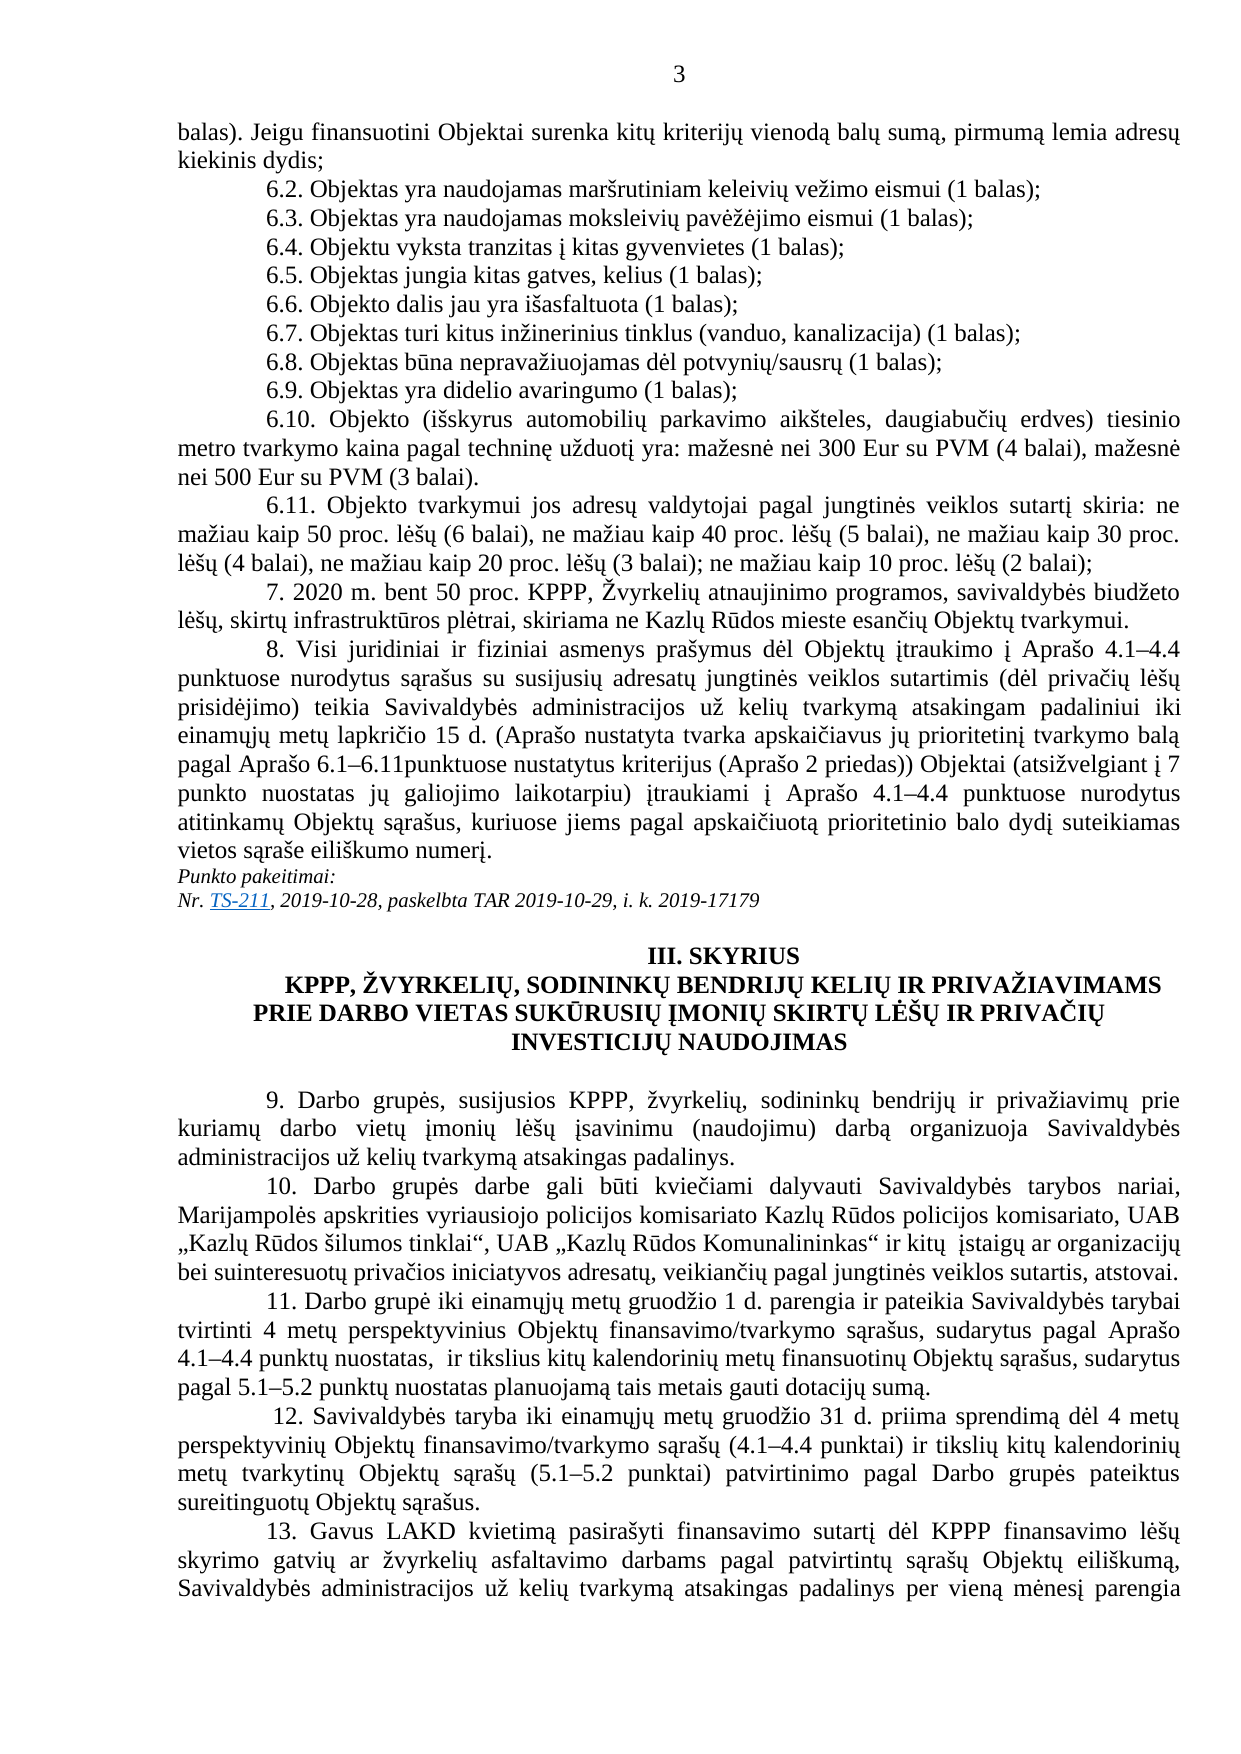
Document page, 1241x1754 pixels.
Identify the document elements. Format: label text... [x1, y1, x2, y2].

text 6.2. Objektas yra naudojamas maršrutiniam keleivių vežimo eismui (1 balas); [177, 174, 1181, 203]
text 6.6. Objekto dalis jau yra išasfaltuota (1 balas); [177, 289, 1181, 318]
text 6.5. Objektas jungia kitas gatves, kelius (1 balas); [177, 260, 1181, 289]
text III. SKYRIUS [177, 941, 1181, 970]
text 6.11. Objekto tvarkymui jos adresų valdytojai pagal jungtinės veiklos sutartį skiria: ne mažiau kaip 50 proc. lėšų (6 balai), ne mažiau kaip 40 proc. lėšų (5 balai), ne mažiau kaip 30 proc. lėšų (4 balai), ne mažiau kaip 20 proc. lėšų (3 balai); ne mažiau kaip 10 proc. lėšų (2 balai); [177, 490, 1181, 577]
text balas). Jeigu finansuotini Objektai surenka kitų kriterijų vienodą balų sumą, pirmumą lemia adresų kiekinis dydis; [177, 117, 1181, 174]
text Punkto pakeitimai: [177, 864, 1181, 888]
text 6.7. Objektas turi kitus inžinerinius tinklus (vanduo, kanalizacija) (1 balas); [177, 318, 1181, 347]
text 9. Darbo grupės, susijusios KPPP, žvyrkelių, sodininkų bendrijų ir privažiavimų prie kuriamų darbo vietų įmonių lėšų įsavinimu (naudojimu) darbą organizuoja Savivaldybės administracijos už kelių tvarkymą atsakingas padalinys. [177, 1085, 1181, 1171]
text 11. Darbo grupė iki einamųjų metų gruodžio 1 d. parengia ir pateikia Savivaldybės tarybai tvirtinti 4 metų perspektyvinius Objektų finansavimo/tvarkymo sąrašus, sudarytus pagal Aprašo 4.1–4.4 punktų nuostatas, ir tikslius kitų kalendorinių metų finansuotinų Objektų sąrašus, sudarytus pagal 5.1–5.2 punktų nuostatas planuojamą tais metais gauti dotacijų sumą. [177, 1286, 1181, 1401]
text 13. Gavus LAKD kvietimą pasirašyti finansavimo sutartį dėl KPPP finansavimo lėšų skyrimo gatvių ar žvyrkelių asfaltavimo darbams pagal patvirtintų sąrašų Objektų eiliškumą, Savivaldybės administracijos už kelių tvarkymą atsakingas padalinys per vieną mėnesį parengia [177, 1516, 1181, 1602]
text Nr. TS-211, 2019-10-28, paskelbta TAR 2019-10-29, i. k. 2019-17179 [177, 888, 1181, 912]
text 10. Darbo grupės darbe gali būti kviečiami dalyvauti Savivaldybės tarybos nariai, Marijampolės apskrities vyriausiojo policijos komisariato Kazlų Rūdos policijos komisariato, UAB „Kazlų Rūdos šilumos tinklai“, UAB „Kazlų Rūdos Komunalininkas“ ir kitų įstaigų ar organizacijų bei suinteresuotų privačios iniciatyvos adresatų, veikiančių pagal jungtinės veiklos sutartis, atstovai. [177, 1171, 1181, 1286]
text 6.4. Objektu vyksta tranzitas į kitas gyvenvietes (1 balas); [177, 232, 1181, 260]
text 6.3. Objektas yra naudojamas moksleivių pavėžėjimo eismui (1 balas); [177, 203, 1181, 232]
text KPPP, ŽVYRKELIŲ, SODININKŲ BENDRIJŲ KELIŲ IR PRIVAŽIAVIMAMS PRIE DARBO VIETAS SUKŪRUSIŲ ĮMONIŲ SKIRTŲ LĖŠŲ IR PRIVAČIŲ INVESTICIJŲ NAUDOJIMAS [177, 970, 1181, 1056]
text 6.8. Objektas būna nepravažiuojamas dėl potvynių/sausrų (1 balas); [177, 347, 1181, 375]
text 6.9. Objektas yra didelio avaringumo (1 balas); [177, 375, 1181, 404]
text 6.10. Objekto (išskyrus automobilių parkavimo aikšteles, daugiabučių erdves) tiesinio metro tvarkymo kaina pagal techninę užduotį yra: mažesnė nei 300 Eur su PVM (4 balai), mažesnė nei 500 Eur su PVM (3 balai). [177, 404, 1181, 490]
text 7. 2020 m. bent 50 proc. KPPP, Žvyrkelių atnaujinimo programos, savivaldybės biudžeto lėšų, skirtų infrastruktūros plėtrai, skiriama ne Kazlų Rūdos mieste esančių Objektų tvarkymui. [177, 577, 1181, 634]
text 8. Visi juridiniai ir fiziniai asmenys prašymus dėl Objektų įtraukimo į Aprašo 4.1–4.4 punktuose nurodytus sąrašus su susijusių adresatų jungtinės veiklos sutartimis (dėl privačių lėšų prisidėjimo) teikia Savivaldybės administracijos už kelių tvarkymą atsakingam padaliniui iki einamųjų metų lapkričio 15 d. (Aprašo nustatyta tvarka apskaičiavus jų prioritetinį tvarkymo balą pagal Aprašo 6.1–6.11punktuose nustatytus kriterijus (Aprašo 2 priedas)) Objektai (atsižvelgiant į 7 punkto nuostatas jų galiojimo laikotarpiu) įtraukiami į Aprašo 4.1–4.4 punktuose nurodytus atitinkamų Objektų sąrašus, kuriuose jiems pagal apskaičiuotą prioritetinio balo dydį suteikiamas vietos sąraše eiliškumo numerį. [177, 634, 1181, 864]
text 12. Savivaldybės taryba iki einamųjų metų gruodžio 31 d. priima sprendimą dėl 4 metų perspektyvinių Objektų finansavimo/tvarkymo sąrašų (4.1–4.4 punktai) ir tikslių kitų kalendorinių metų tvarkytinų Objektų sąrašų (5.1–5.2 punktai) patvirtinimo pagal Darbo grupės pateiktus sureitinguotų Objektų sąrašus. [177, 1401, 1181, 1516]
